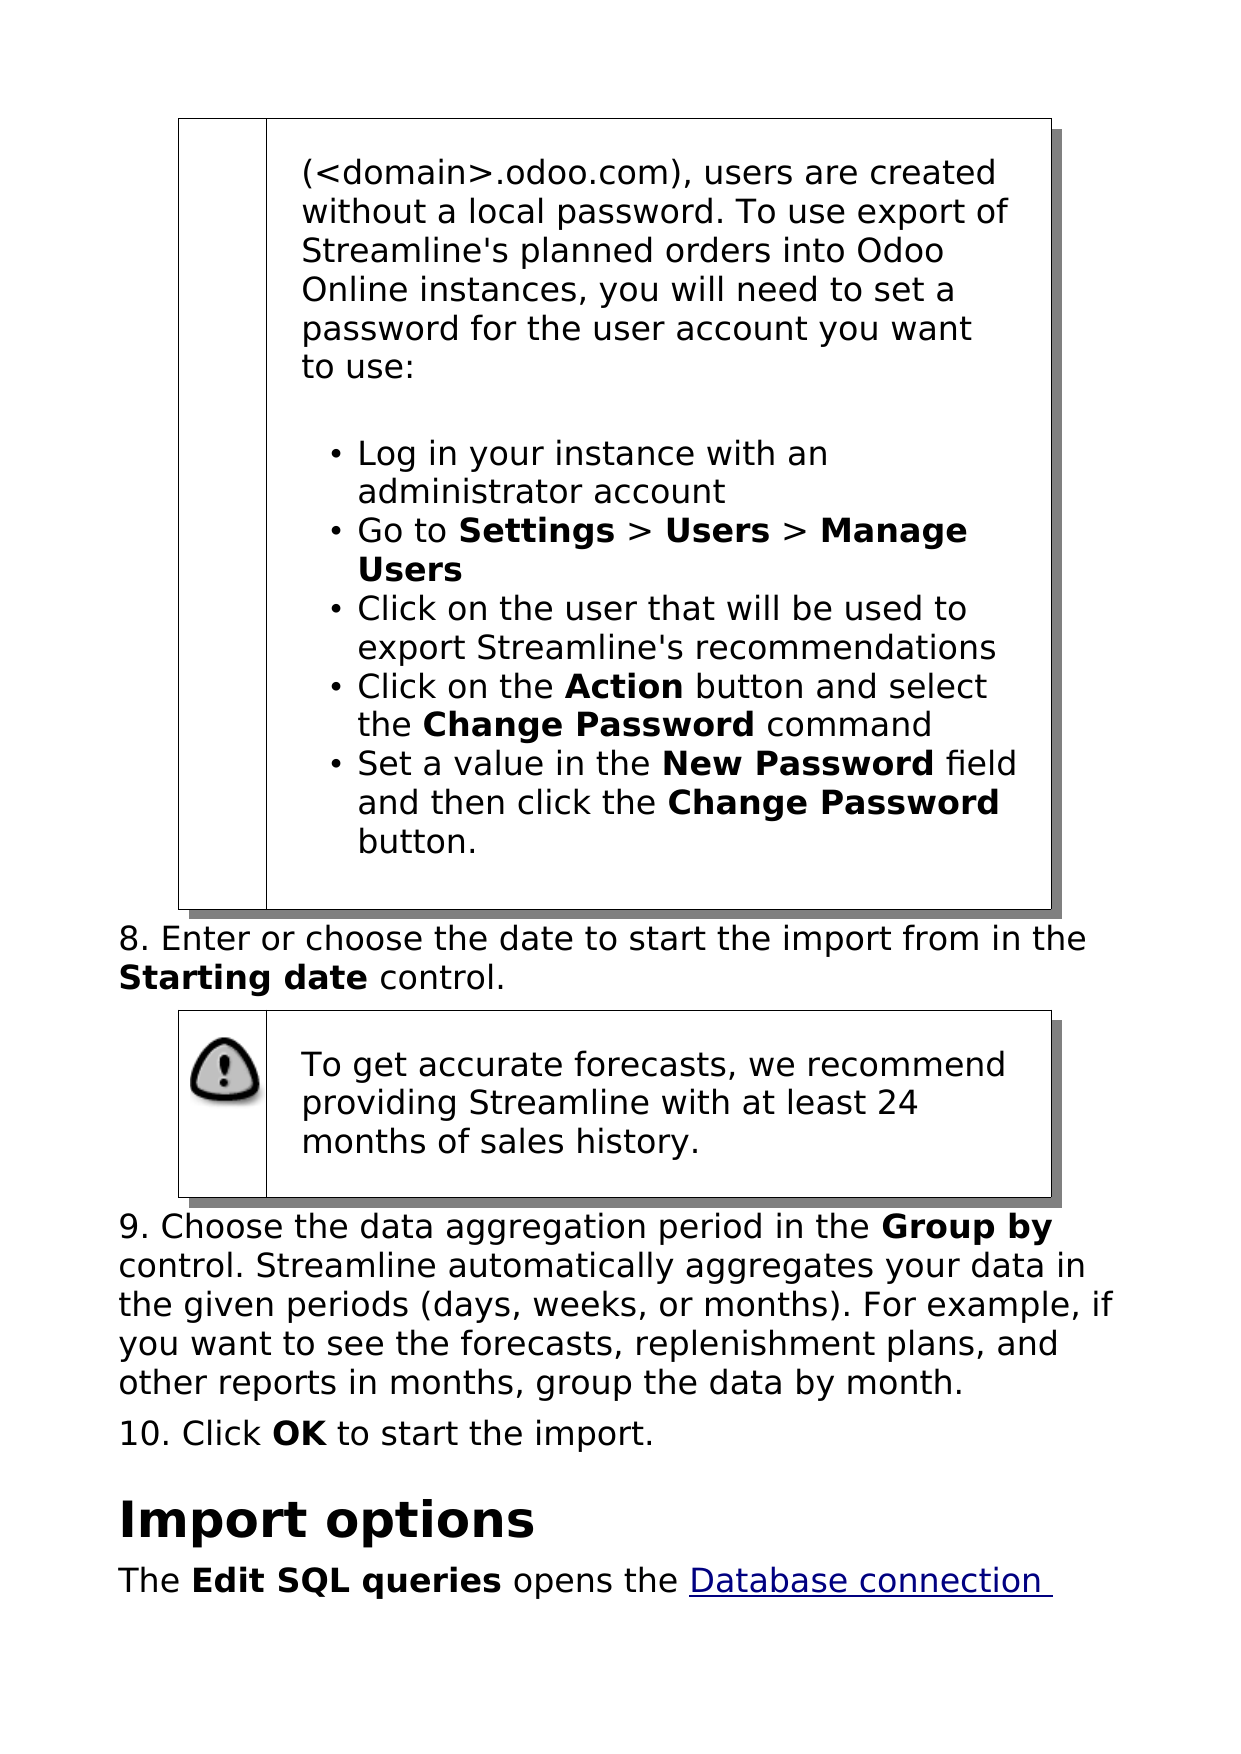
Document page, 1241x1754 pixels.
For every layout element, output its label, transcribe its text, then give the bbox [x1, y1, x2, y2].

text 8. Enter or choose the date to start the import from in the Starting date control. [118, 919, 1122, 997]
text The Edit SQL queries opens the Database connection [118, 1562, 1122, 1600]
subtitle Import options [118, 1491, 1122, 1549]
table_header [179, 1011, 266, 1197]
table_header [179, 119, 266, 908]
text 10. Click OK to start the import. [118, 1414, 1122, 1453]
table_header (<domain>.odoo.com), users are created without a local password. To use export of Streamline's planned orders into Odoo Online instances, you will need to set a password for the user account you want to use: Log in your instance with an administrator account Go to Settings > Users > Manage Users Click on the user that will be used to export Streamline's recommendations Click on the Action button and select the Change Password command Set a value in the New Password field and then click the Change Password button. [267, 119, 1051, 908]
text 9. Choose the data aggregation period in the Group by control. Streamline automatically aggregates your data in the given periods (days, weeks, or months). For example, if you want to see the forecasts, replenishment plans, and other reports in months, group the data by month. [118, 1208, 1122, 1402]
table_header To get accurate forecasts, we recommend providing Streamline with at least 24 months of sales history. [267, 1011, 1051, 1197]
picture [190, 1033, 266, 1109]
